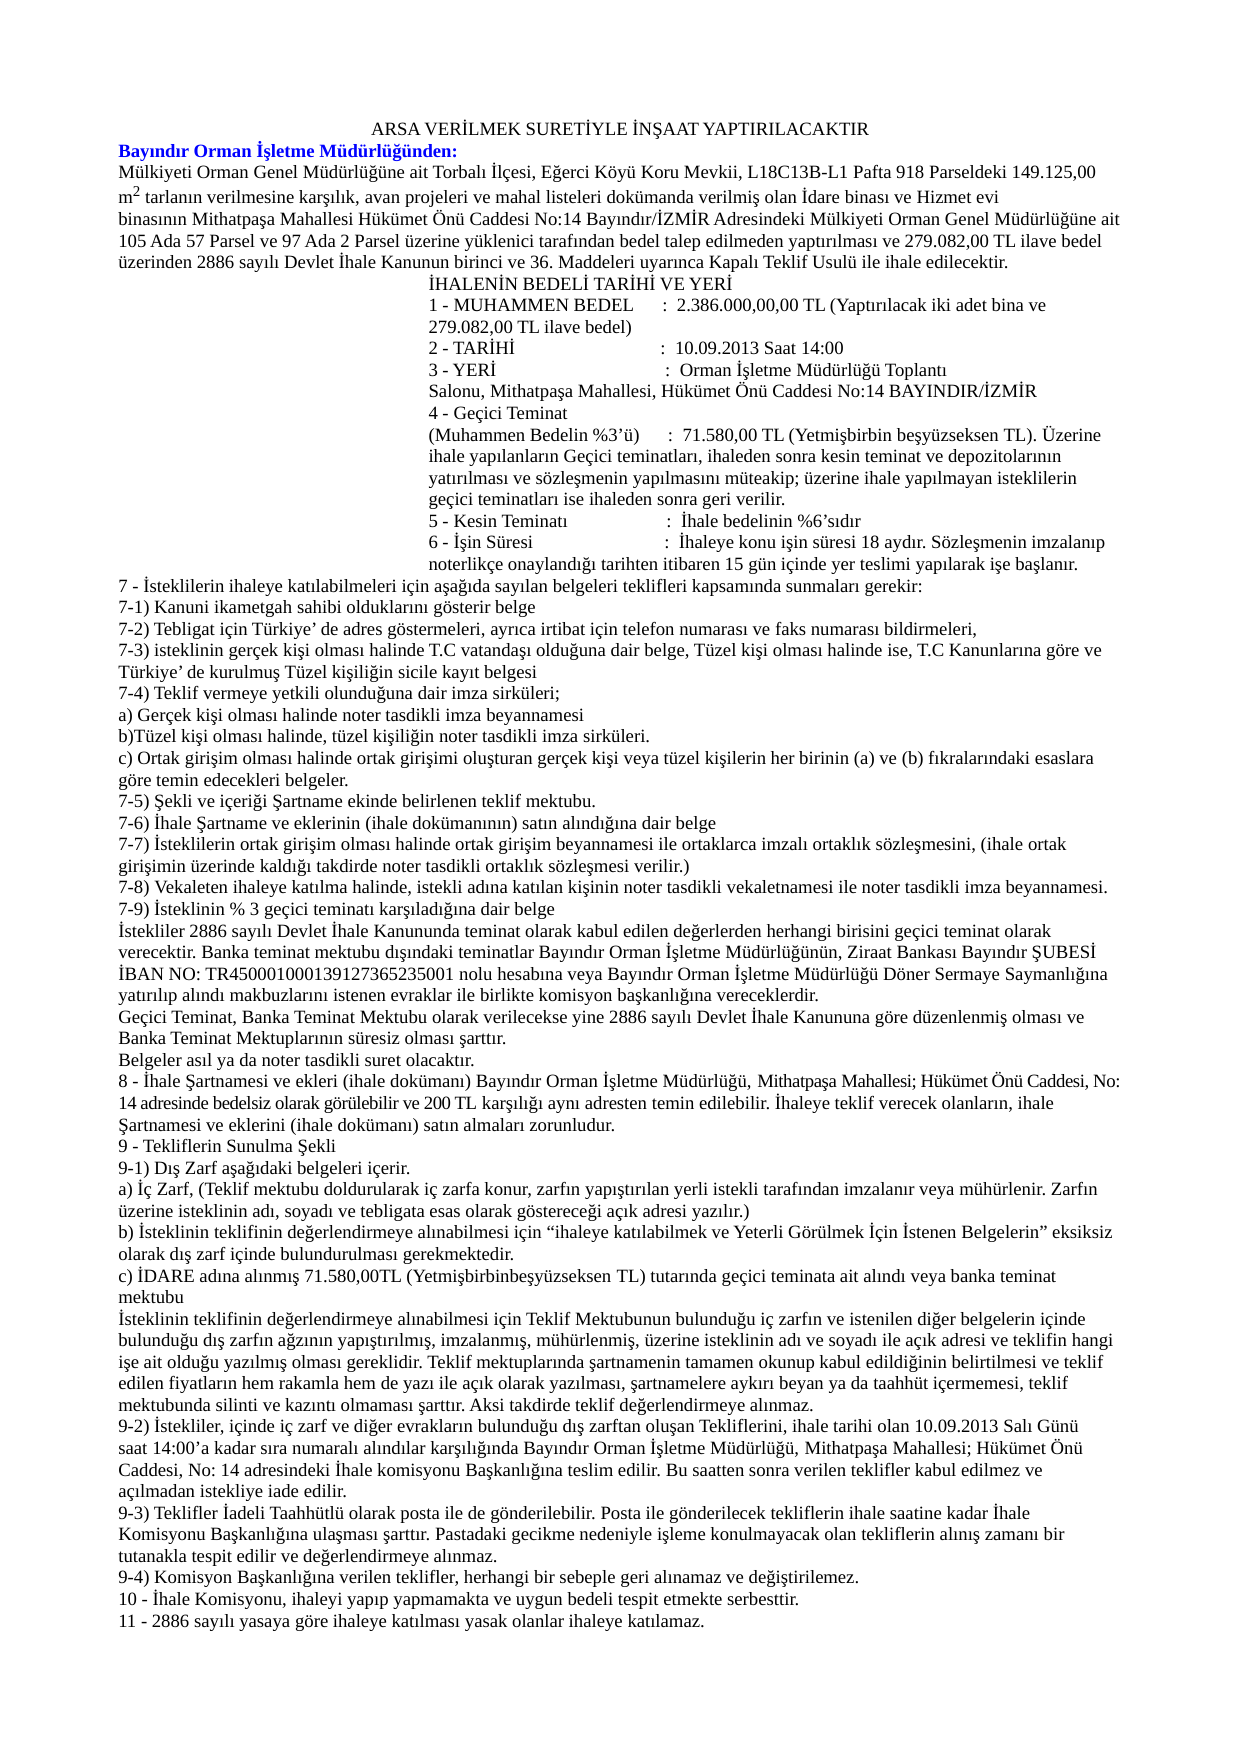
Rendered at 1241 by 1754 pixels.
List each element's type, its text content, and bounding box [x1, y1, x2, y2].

text c) Ortak girişim olması halinde ortak girişimi oluşturan gerçek kişi veya tüzel kişilerin her birinin (a) ve (b) fıkralarındaki esaslara göre temin edecekleri belgeler. [118, 747, 1122, 790]
text İHALENİN BEDELİ TARİHİ VE YERİ [428, 273, 1122, 294]
text 8 - İhale Şartnamesi ve ekleri (ihale dokümanı) Bayındır Orman İşletme Müdürlüğü, Mithatpaşa Mahallesi; Hükümet Önü Caddesi, No: 14 adresinde bedelsiz olarak görülebilir ve 200 TL karşılığı aynı adresten temin edilebilir. İhaleye teklif verecek olanların, ihale Şartnamesi ve eklerini (ihale dokümanı) satın almaları zorunludur. [118, 1070, 1122, 1135]
text 5 - Kesin Teminatı : İhale bedelinin %6’sıdır [428, 510, 1122, 531]
text Mülkiyeti Orman Genel Müdürlüğüne ait Torbalı İlçesi, Eğerci Köyü Koru Mevkii, L18C13B-L1 Pafta 918 Parseldeki 149.125,00 m2 tarlanın verilmesine karşılık, avan projeleri ve mahal listeleri dokümanda verilmiş olan İdare binası ve Hizmet evi binasının Mithatpaşa Mahallesi Hükümet Önü Caddesi No:14 Bayındır/İZMİR Adresindeki Mülkiyeti Orman Genel Müdürlüğüne ait 105 Ada 57 Parsel ve 97 Ada 2 Parsel üzerine yüklenici tarafından bedel talep edilmeden yaptırılması ve 279.082,00 TL ilave bedel üzerinden 2886 sayılı Devlet İhale Kanunun birinci ve 36. Maddeleri uyarınca Kapalı Teklif Usulü ile ihale edilecektir. [118, 161, 1122, 273]
text b)Tüzel kişi olması halinde, tüzel kişiliğin noter tasdikli imza sirküleri. [118, 725, 1122, 747]
text 9-1) Dış Zarf aşağıdaki belgeleri içerir. [118, 1157, 1122, 1178]
text 7-2) Tebligat için Türkiye’ de adres göstermeleri, ayrıca irtibat için telefon numarası ve faks numarası bildirmeleri, [118, 618, 1122, 639]
text 7-6) İhale Şartname ve eklerinin (ihale dokümanının) satın alındığına dair belge [118, 812, 1122, 833]
text İsteklinin teklifinin değerlendirmeye alınabilmesi için Teklif Mektubunun bulunduğu iç zarfın ve istenilen diğer belgelerin içinde bulunduğu dış zarfın ağzının yapıştırılmış, imzalanmış, mühürlenmiş, üzerine isteklinin adı ve soyadı ile açık adresi ve teklifin hangi işe ait olduğu yazılmış olması gereklidir. Teklif mektuplarında şartnamenin tamamen okunup kabul edildiğinin belirtilmesi ve teklif edilen fiyatların hem rakamla hem de yazı ile açık olarak yazılması, şartnamelere aykırı beyan ya da taahhüt içermemesi, teklif mektubunda silinti ve kazıntı olmaması şarttır. Aksi takdirde teklif değerlendirmeye alınmaz. [118, 1308, 1122, 1415]
text 3 - YERİ : Orman İşletme Müdürlüğü Toplantı Salonu, Mithatpaşa Mahallesi, Hükümet Önü Caddesi No:14 BAYINDIR/İZMİR [428, 359, 1122, 402]
text a) Gerçek kişi olması halinde noter tasdikli imza beyannamesi [118, 704, 1122, 725]
text 7-8) Vekaleten ihaleye katılma halinde, istekli adına katılan kişinin noter tasdikli vekaletnamesi ile noter tasdikli imza beyannamesi. [118, 876, 1122, 898]
text 2 - TARİHİ : 10.09.2013 Saat 14:00 [428, 337, 1122, 359]
text 9-2) İstekliler, içinde iç zarf ve diğer evrakların bulunduğu dış zarftan oluşan Tekliflerini, ihale tarihi olan 10.09.2013 Salı Günü saat 14:00’a kadar sıra numaralı alındılar karşılığında Bayındır Orman İşletme Müdürlüğü, Mithatpaşa Mahallesi; Hükümet Önü Caddesi, No: 14 adresindeki İhale komisyonu Başkanlığına teslim edilir. Bu saatten sonra verilen teklifler kabul edilmez ve açılmadan istekliye iade edilir. [118, 1415, 1122, 1502]
text (Muhammen Bedelin %3’ü) : 71.580,00 TL (Yetmişbirbin beşyüzseksen TL). Üzerine ihale yapılanların Geçici teminatları, ihaleden sonra kesin teminat ve depozitolarının yatırılması ve sözleşmenin yapılmasını müteakip; üzerine ihale yapılmayan isteklilerin geçici teminatları ise ihaleden sonra geri verilir. [428, 423, 1122, 510]
text 10 - İhale Komisyonu, ihaleyi yapıp yapmamakta ve uygun bedeli tespit etmekte serbesttir. [118, 1588, 1122, 1609]
text 7-9) İsteklinin % 3 geçici teminatı karşıladığına dair belge [118, 898, 1122, 919]
text 9 - Tekliflerin Sunulma Şekli [118, 1135, 1122, 1157]
text 7-3) isteklinin gerçek kişi olması halinde T.C vatandaşı olduğuna dair belge, Tüzel kişi olması halinde ise, T.C Kanunlarına göre ve Türkiye’ de kurulmuş Tüzel kişiliğin sicile kayıt belgesi [118, 639, 1122, 682]
text 6 - İşin Süresi : İhaleye konu işin süresi 18 aydır. Sözleşmenin imzalanıp noterlikçe onaylandığı tarihten itibaren 15 gün içinde yer teslimi yapılarak işe başlanır. [428, 531, 1122, 574]
text a) İç Zarf, (Teklif mektubu doldurularak iç zarfa konur, zarfın yapıştırılan yerli istekli tarafından imzalanır veya mühürlenir. Zarfın üzerine isteklinin adı, soyadı ve tebligata esas olarak göstereceği açık adresi yazılır.) [118, 1178, 1122, 1221]
text 7-5) Şekli ve içeriği Şartname ekinde belirlenen teklif mektubu. [118, 790, 1122, 812]
text b) İsteklinin teklifinin değerlendirmeye alınabilmesi için “ihaleye katılabilmek ve Yeterli Görülmek İçin İstenen Belgelerin” eksiksiz olarak dış zarf içinde bulundurulması gerekmektedir. [118, 1221, 1122, 1264]
text Belgeler asıl ya da noter tasdikli suret olacaktır. [118, 1049, 1122, 1070]
text 7-7) İsteklilerin ortak girişim olması halinde ortak girişim beyannamesi ile ortaklarca imzalı ortaklık sözleşmesini, (ihale ortak girişimin üzerinde kaldığı takdirde noter tasdikli ortaklık sözleşmesi verilir.) [118, 833, 1122, 876]
text İstekliler 2886 sayılı Devlet İhale Kanununda teminat olarak kabul edilen değerlerden herhangi birisini geçici teminat olarak verecektir. Banka teminat mektubu dışındaki teminatlar Bayındır Orman İşletme Müdürlüğünün, Ziraat Bankası Bayındır ŞUBESİ İBAN NO: TR450001000139127365235001 nolu hesabına veya Bayındır Orman İşletme Müdürlüğü Döner Sermaye Saymanlığına yatırılıp alındı makbuzlarını istenen evraklar ile birlikte komisyon başkanlığına vereceklerdir. [118, 919, 1122, 1006]
text 9-3) Teklifler İadeli Taahhütlü olarak posta ile de gönderilebilir. Posta ile gönderilecek tekliflerin ihale saatine kadar İhale Komisyonu Başkanlığına ulaşması şarttır. Pastadaki gecikme nedeniyle işleme konulmayacak olan tekliflerin alınış zamanı bir tutanakla tespit edilir ve değerlendirmeye alınmaz. [118, 1502, 1122, 1566]
text 4 - Geçici Teminat [428, 402, 1122, 423]
text Geçici Teminat, Banka Teminat Mektubu olarak verilecekse yine 2886 sayılı Devlet İhale Kanununa göre düzenlenmiş olması ve Banka Teminat Mektuplarının süresiz olması şarttır. [118, 1006, 1122, 1049]
text ARSA VERİLMEK SURETİYLE İNŞAAT YAPTIRILACAKTIR [118, 118, 1122, 140]
text 7 - İsteklilerin ihaleye katılabilmeleri için aşağıda sayılan belgeleri teklifleri kapsamında sunmaları gerekir: [118, 574, 1122, 596]
text 1 - MUHAMMEN BEDEL : 2.386.000,00,00 TL (Yaptırılacak iki adet bina ve 279.082,00 TL ilave bedel) [428, 294, 1122, 337]
text Bayındır Orman İşletme Müdürlüğünden: [118, 140, 1122, 161]
text 9-4) Komisyon Başkanlığına verilen teklifler, herhangi bir sebeple geri alınamaz ve değiştirilemez. [118, 1566, 1122, 1588]
text 7-1) Kanuni ikametgah sahibi olduklarını gösterir belge [118, 596, 1122, 618]
text 11 - 2886 sayılı yasaya göre ihaleye katılması yasak olanlar ihaleye katılamaz. [118, 1609, 1122, 1631]
text 7-4) Teklif vermeye yetkili olunduğuna dair imza sirküleri; [118, 682, 1122, 704]
text c) İDARE adına alınmış 71.580,00TL (Yetmişbirbinbeşyüzseksen TL) tutarında geçici teminata ait alındı veya banka teminat mektubu [118, 1264, 1122, 1308]
